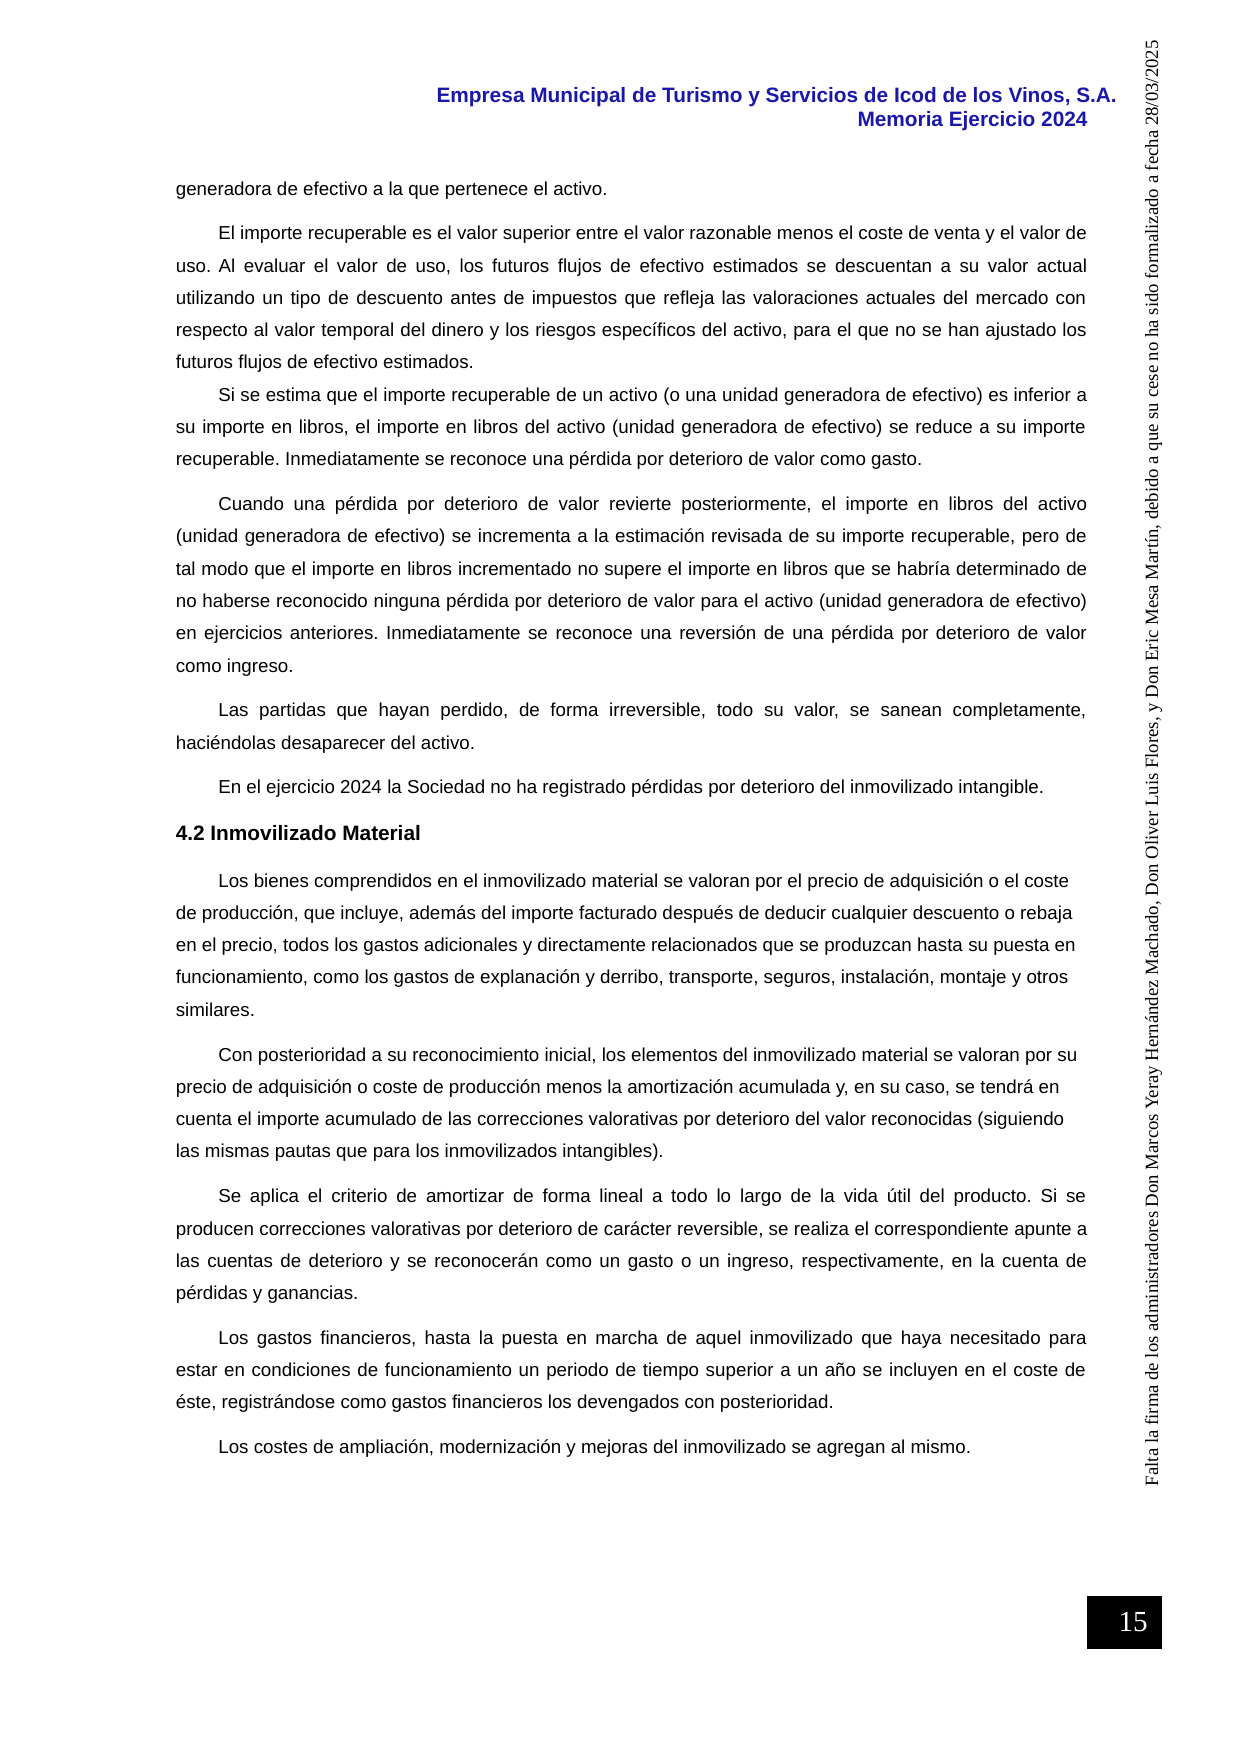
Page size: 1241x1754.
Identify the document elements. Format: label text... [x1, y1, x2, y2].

text Los bienes comprendidos en el inmovilizado material se valoran por el precio de adquisición o el coste de producción, que incluye, además del importe facturado después de deducir cualquier descuento o rebaja en el precio, todos los gastos adicionales y directamente relacionados que se produzcan hasta su puesta en funcionamiento, como los gastos de explanación y derribo, transporte, seguros, instalación, montaje y otros similares. [176, 869, 1087, 1020]
text En el ejercicio 2024 la Sociedad no ha registrado pérdidas por deterioro del inmovilizado intangible. [176, 776, 1087, 798]
text Se aplica el criterio de amortizar de forma lineal a todo lo largo de la vida útil del producto. Si se producen correcciones valorativas por deterioro de carácter reversible, se realiza el correspondiente apunte a las cuentas de deterioro y se reconocerán como un gasto o un ingreso, respectivamente, en la cuenta de pérdidas y ganancias. [176, 1185, 1087, 1303]
text Si se estima que el importe recuperable de un activo (o una unidad generadora de efectivo) es inferior a su importe en libros, el importe en libros del activo (unidad generadora de efectivo) se reduce a su importe recuperable. Inmediatamente se reconoce una pérdida por deterioro de valor como gasto. [176, 383, 1087, 470]
text Las partidas que hayan perdido, de forma irreversible, todo su valor, se sanean completamente, haciéndolas desaparecer del activo. [176, 699, 1087, 753]
text generadora de efectivo a la que pertenece el activo. [176, 177, 1087, 199]
text Con posterioridad a su reconocimiento inicial, los elementos del inmovilizado material se valoran por su precio de adquisición o coste de producción menos la amortización acumulada y, en su caso, se tendrá en cuenta el importe acumulado de las correcciones valorativas por deterioro del valor reconocidas (siguiendo las mismas pautas que para los inmovilizados intangibles). [176, 1043, 1087, 1162]
text 4.2 Inmovilizado Material [176, 821, 1087, 845]
text Cuando una pérdida por deterioro de valor revierte posteriormente, el importe en libros del activo (unidad generadora de efectivo) se incrementa a la estimación revisada de su importe recuperable, pero de tal modo que el importe en libros incrementado no supere el importe en libros que se habría determinado de no haberse reconocido ninguna pérdida por deterioro de valor para el activo (unidad generadora de efectivo) en ejercicios anteriores. Inmediatamente se reconoce una reversión de una pérdida por deterioro de valor como ingreso. [176, 493, 1087, 676]
text El importe recuperable es el valor superior entre el valor razonable menos el coste de venta y el valor de uso. Al evaluar el valor de uso, los futuros flujos de efectivo estimados se descuentan a su valor actual utilizando un tipo de descuento antes de impuestos que refleja las valoraciones actuales del mercado con respecto al valor temporal del dinero y los riesgos específicos del activo, para el que no se han ajustado los futuros flujos de efectivo estimados. [176, 222, 1087, 373]
text Los gastos financieros, hasta la puesta en marcha de aquel inmovilizado que haya necesitado para estar en condiciones de funcionamiento un periodo de tiempo superior a un año se incluyen en el coste de éste, registrándose como gastos financieros los devengados con posterioridad. [176, 1327, 1087, 1413]
text Los costes de ampliación, modernización y mejoras del inmovilizado se agregan al mismo. [176, 1436, 1087, 1458]
